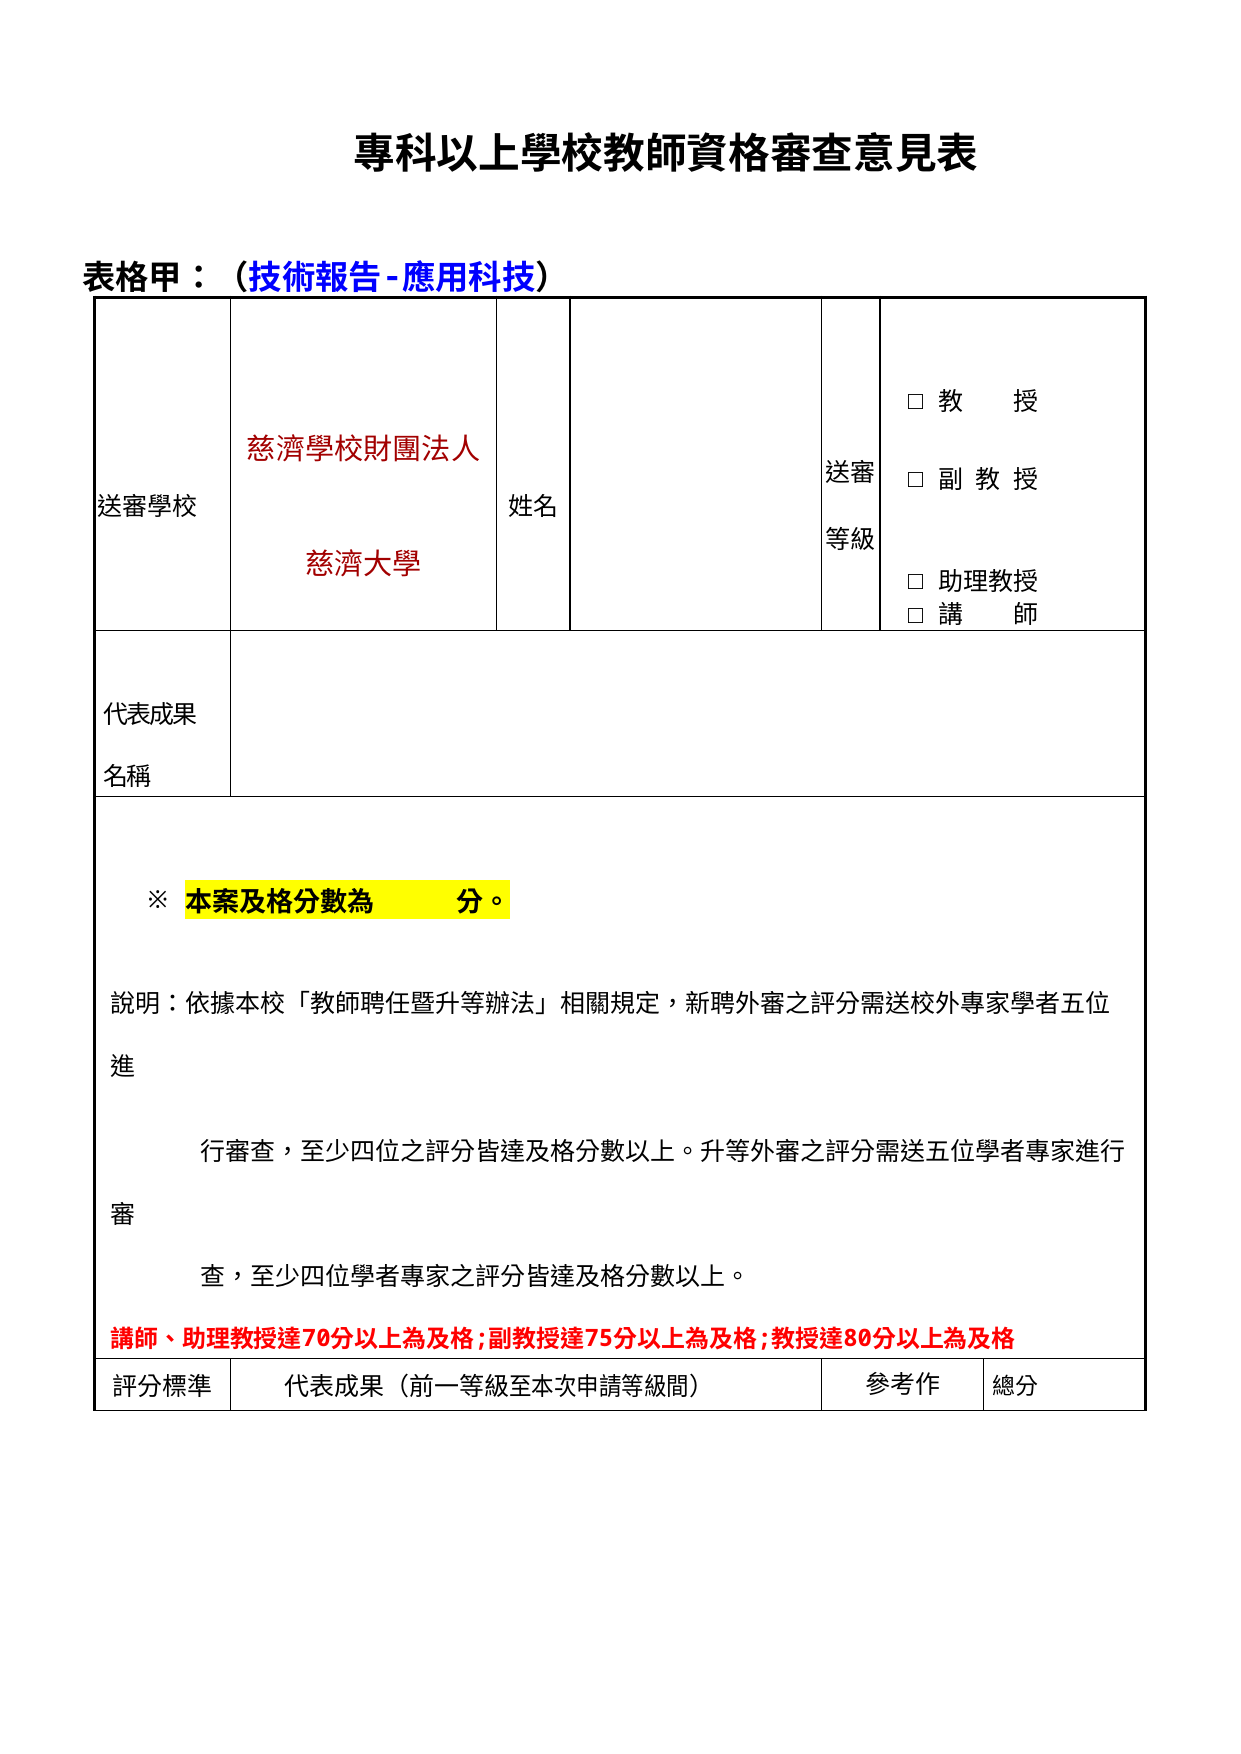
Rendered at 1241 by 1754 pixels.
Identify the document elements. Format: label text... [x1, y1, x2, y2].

table_header [571, 299, 821, 629]
table_cell 代表成果 名稱 [96, 631, 230, 796]
table_header 送審 等級 [822, 299, 879, 629]
table_header 慈濟學校財團法人 慈濟大學 [231, 299, 496, 629]
table_header □ 教 授 □ 副 教 授 □ 助理教授 □ 講 師 [881, 299, 1144, 629]
table_cell 評分標準 [96, 1359, 230, 1410]
table_cell 代表成果（前一等級至本次申請等級間） [231, 1359, 821, 1410]
table_cell 總分 [984, 1359, 1144, 1410]
text 表格甲：（技術報告-應用科技） [82, 233, 1146, 296]
text 專科以上學校教師資格審查意見表 [94, 108, 1237, 171]
table_cell 參考作 [822, 1359, 983, 1410]
table_header 送審學校 [96, 299, 230, 629]
table_header 姓名 [497, 299, 569, 629]
table_cell 本案及格分數為 分。 說明：依據本校「教師聘任暨升等辦法」相關規定，新聘外審之評分需送校外專家學者五位進 行審查，至少四位之評分皆達及格分數以上。升等外審之評分需送五位學者專家進行審 查，至少四位學者專家之評分皆達及格分數以上。 講師、助理教授達70分以上為及格;副教授達75分以上為及格;教授達80分以上為及格 [96, 797, 1144, 1358]
table_cell [231, 631, 1144, 796]
